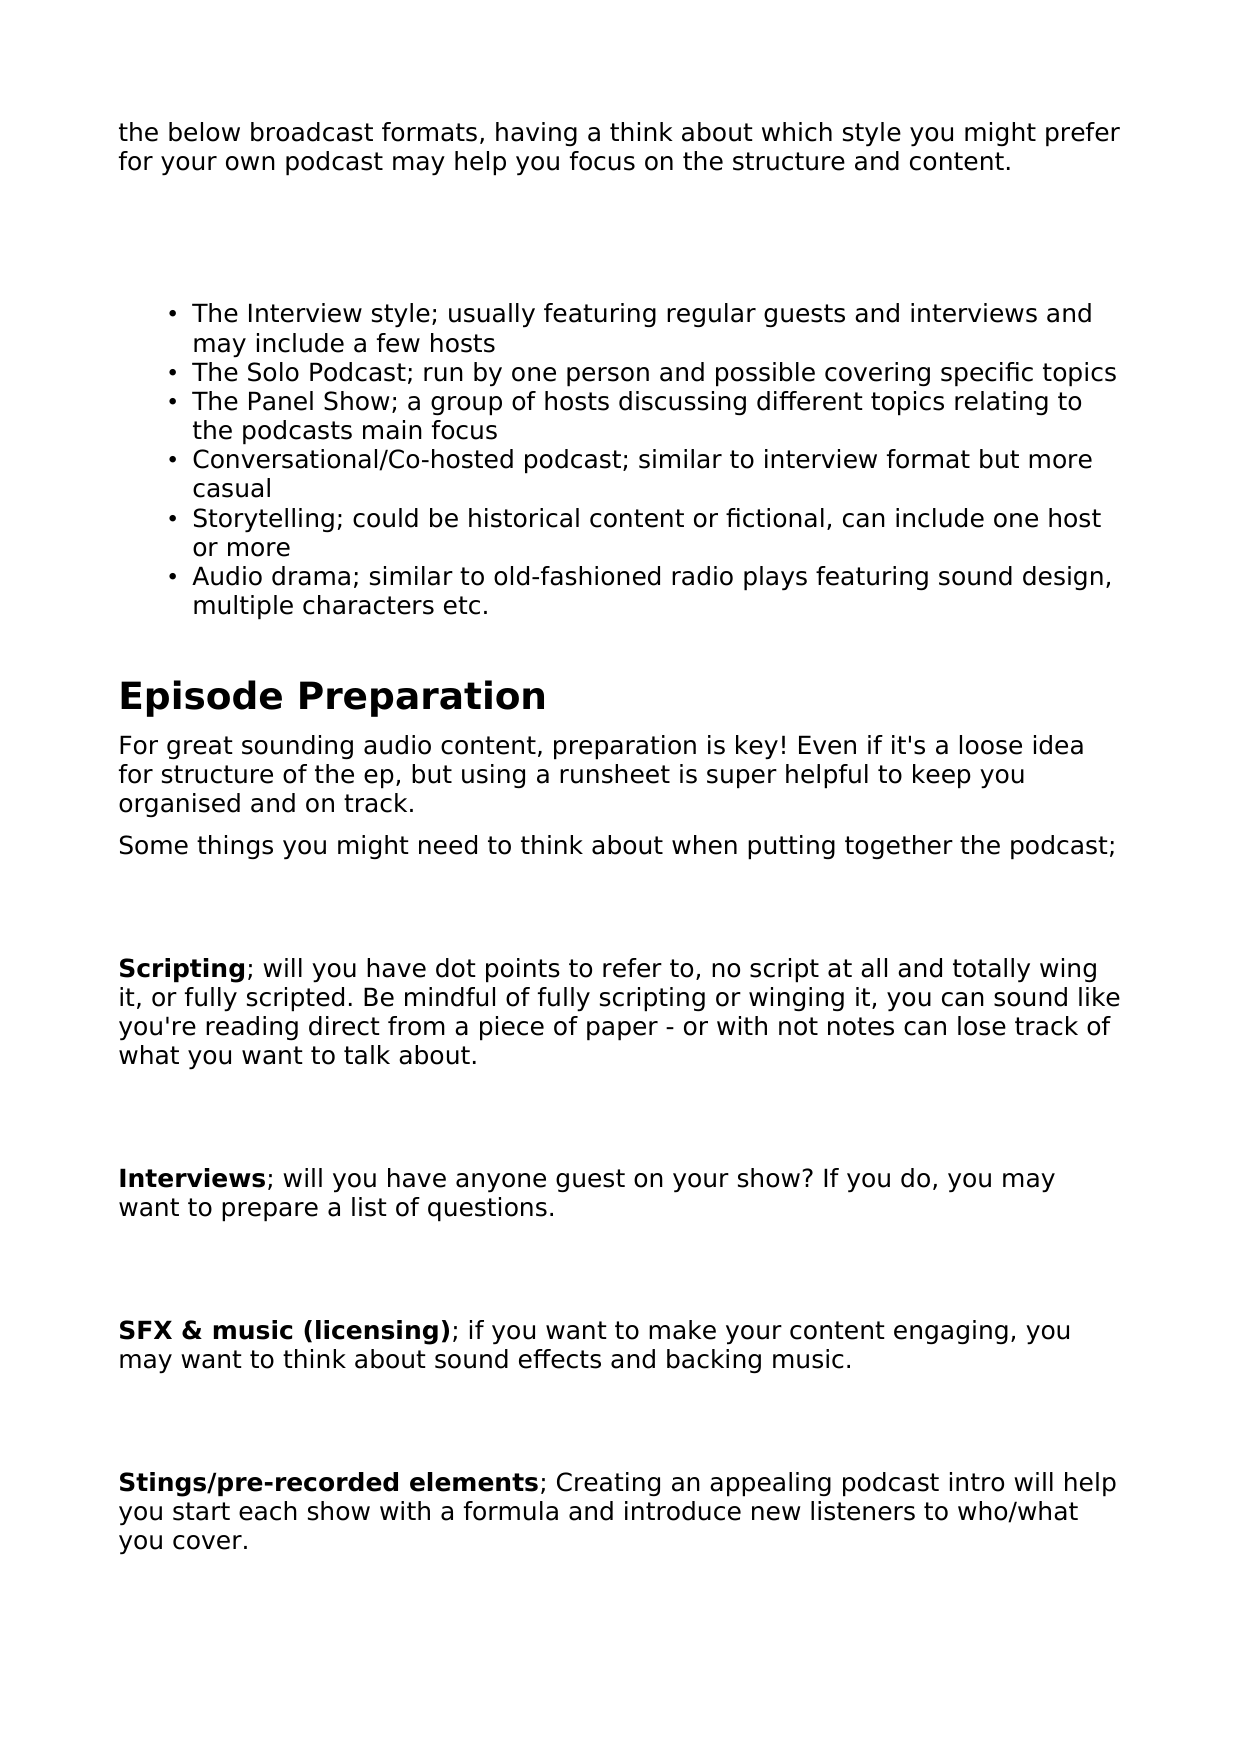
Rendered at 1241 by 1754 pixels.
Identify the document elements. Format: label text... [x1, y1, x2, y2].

text the below broadcast formats, having a think about which style you might prefer for your own podcast may help you focus on the structure and content. [118, 118, 1122, 176]
list Audio drama; similar to old-fashioned radio plays featuring sound design, multiple characters etc. [177, 562, 1122, 620]
list The Interview style; usually featuring regular guests and interviews and may include a few hosts [177, 299, 1122, 358]
text SFX & music (licensing); if you want to make your content engaging, you may want to think about sound effects and backing music. [118, 1316, 1122, 1374]
text Interviews; will you have anyone guest on your show? If you do, you may want to prepare a list of questions. [118, 1164, 1122, 1222]
list Storytelling; could be historical content or fictional, can include one host or more [177, 504, 1122, 562]
text Scripting; will you have dot points to refer to, no script at all and totally wing it, or fully scripted. Be mindful of fully scripting or winging it, you can sound like you're reading direct from a piece of paper - or with not notes can lose track of what you want to talk about. [118, 954, 1122, 1071]
text Some things you might need to think about when putting together the podcast; [118, 831, 1122, 860]
subtitle Episode Preparation [118, 675, 1122, 718]
text Stings/pre-recorded elements; Creating an appealing podcast intro will help you start each show with a formula and introduce new listeners to who/what you cover. [118, 1468, 1122, 1556]
list The Panel Show; a group of hosts discussing different topics relating to the podcasts main focus [177, 387, 1122, 445]
list The Solo Podcast; run by one person and possible covering specific topics [177, 358, 1122, 387]
text For great sounding audio content, preparation is key! Even if it's a loose idea for structure of the ep, but using a runsheet is super helpful to keep you organised and on track. [118, 731, 1122, 818]
list Conversational/Co-hosted podcast; similar to interview format but more casual [177, 445, 1122, 504]
